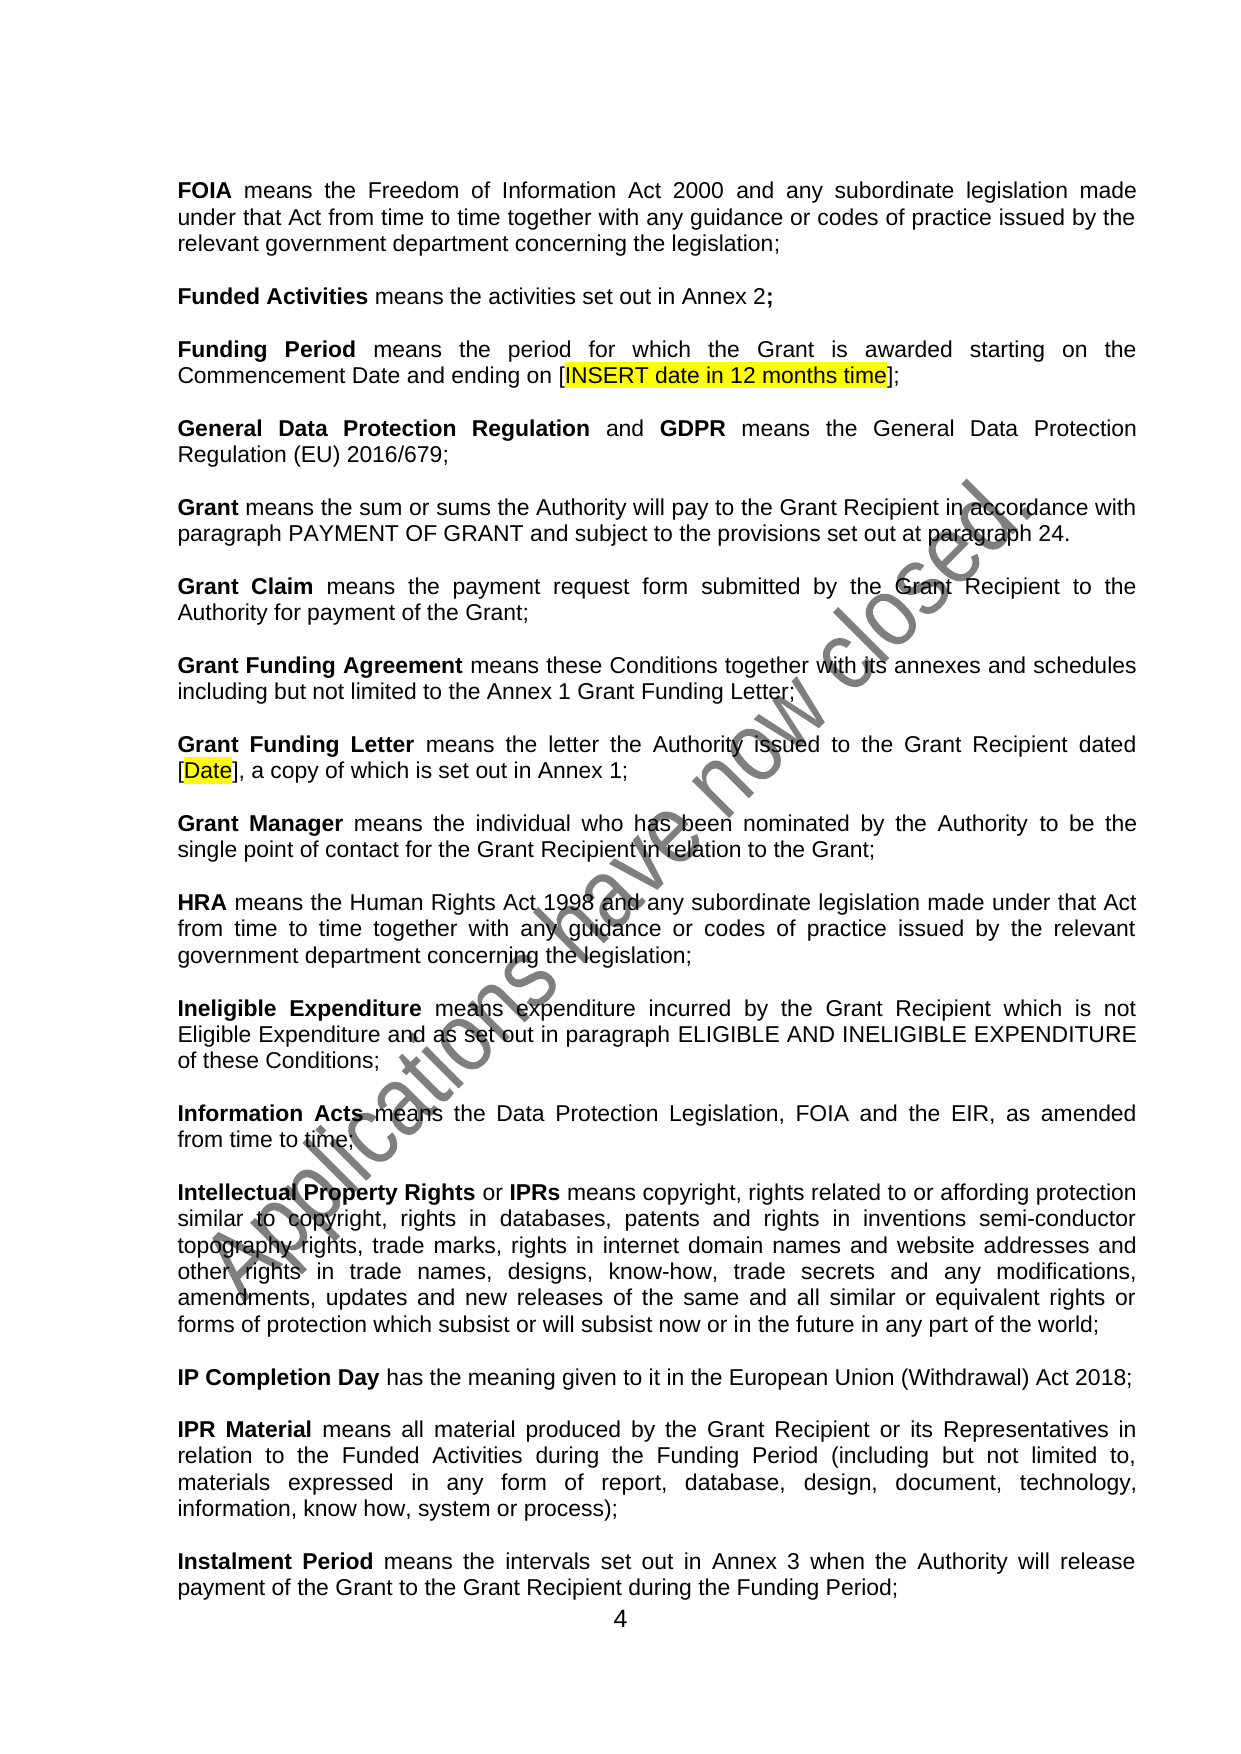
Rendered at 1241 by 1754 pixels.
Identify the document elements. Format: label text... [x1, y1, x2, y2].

text Ineligible Expenditure means expenditure incurred by the Grant Recipient which is not Eligible Expenditure and as set out in paragraph 5 of these Conditions; [177, 994, 1137, 1073]
text Funding Period means the period for which the Grant is awarded starting on the Commencement Date and ending on [INSERT date in 12 months time]; [177, 336, 1137, 388]
text Information Acts means the Data Protection Legislation, FOIA and the EIR, as amended from time to time; [177, 1100, 1137, 1153]
text Grant Funding Letter means the letter the Authority issued to the Grant Recipient dated [Date], a copy of which is set out in Annex 1; [177, 731, 1137, 784]
text Grant means the sum or sums the Authority will pay to the Grant Recipient in accordance with paragraph 4 and subject to the provisions set out at paragraph 24. [177, 494, 978, 546]
text Grant means the sum or sums the Authority will pay to the Grant Recipient in accordance with paragraph 4 and subject to the provisions set out at paragraph 24. [984, 494, 1137, 546]
text Grant Funding Agreement means these Conditions together with its annexes and schedules including but not limited to the Annex 1 Grant Funding Letter; [177, 652, 1137, 704]
text Funded Activities means the activities set out in Annex 2; [177, 283, 1137, 309]
text IP Completion Day has the meaning given to it in the European Union (Withdrawal) Act 2018; [177, 1363, 1137, 1390]
text FOIA means the Freedom of Information Act 2000 and any subordinate legislation made under that Act from time to time together with any guidance or codes of practice issued by the relevant government department concerning the legislation; [177, 177, 1137, 257]
text Grant Claim means the payment request form submitted by the Grant Recipient to the Authority for payment of the Grant; [177, 573, 1137, 626]
text Grant Manager means the individual who has been nominated by the Authority to be the single point of contact for the Grant Recipient in relation to the Grant; [177, 810, 1137, 863]
text IPR Material means all material produced by the Grant Recipient or its Representatives in relation to the Funded Activities during the Funding Period (including but not limited to, materials expressed in any form of report, database, design, document, technology, information, know how, system or process); [177, 1416, 1137, 1522]
text Instalment Period means the intervals set out in Annex 3 when the Authority will release payment of the Grant to the Grant Recipient during the Funding Period; [177, 1548, 1137, 1601]
text General Data Protection Regulation and GDPR means the General Data Protection Regulation (EU) 2016/679; [177, 415, 1137, 467]
text Intellectual Property Rights or IPRs means copyright, rights related to or affording protection similar to copyright, rights in databases, patents and rights in inventions semi-conductor topography rights, trade marks, rights in internet domain names and website addresses and other rights in trade names, designs, know-how, trade secrets and any modifications, amendments, updates and new releases of the same and all similar or equivalent rights or forms of protection which subsist or will subsist now or in the future in any part of the world; [177, 1179, 1137, 1337]
text HRA means the Human Rights Act 1998 and any subordinate legislation made under that Act from time to time together with any guidance or codes of practice issued by the relevant government department concerning the legislation; [177, 889, 1137, 968]
